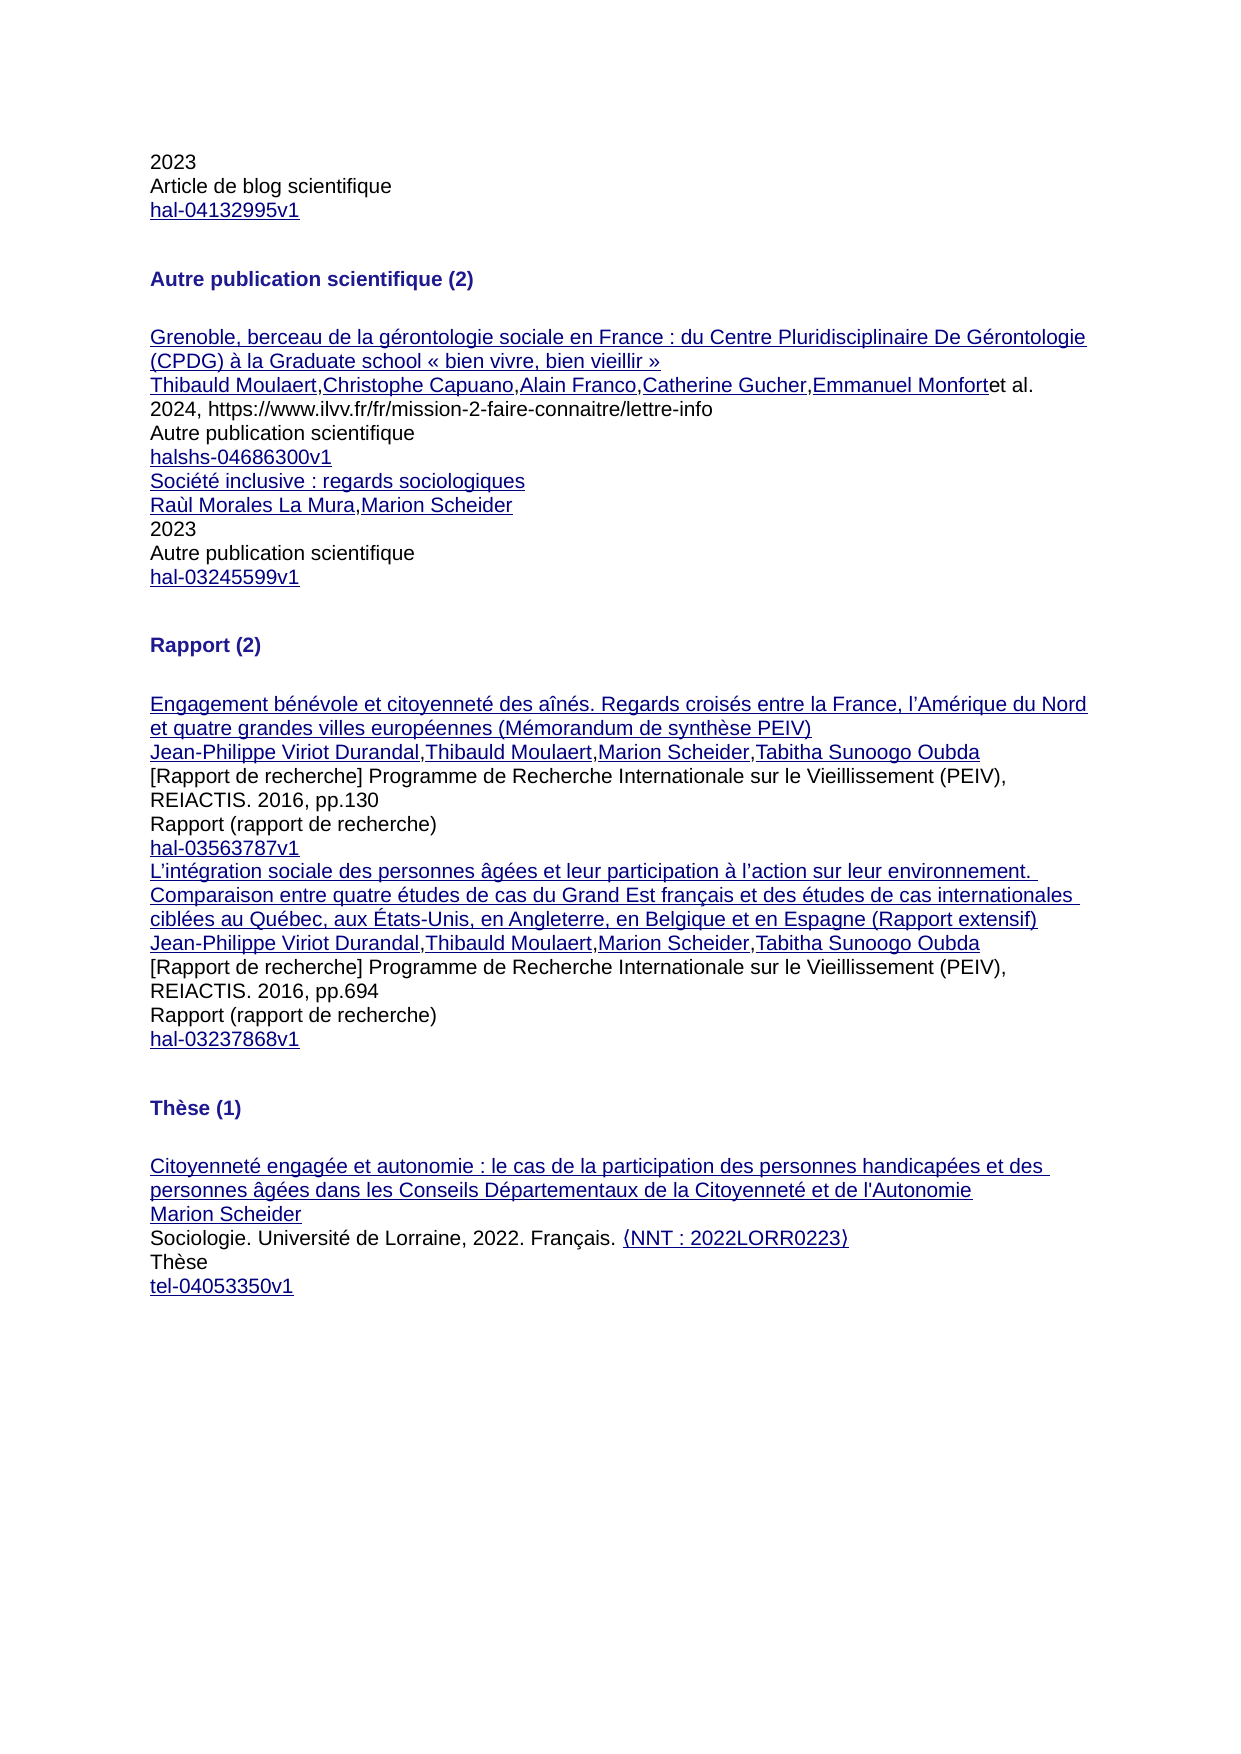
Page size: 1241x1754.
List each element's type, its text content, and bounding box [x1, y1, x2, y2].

subtitle Rapport (2) [150, 633, 1090, 657]
table_cell L’intégration sociale des personnes âgées et leur participation à l’action sur leur environnement. Comparaison entre quatre études de cas du Grand Est français et des études de cas internationales ciblées au Québec, aux États-Unis, en Angleterre, en Belgique et en Espagne (Rapport extensif) Jean-Philippe Viriot Durandal,Thibauld Moulaert,Marion Scheider,Tabitha Sunoogo Oubda [Rapport de recherche] Programme de Recherche Internationale sur le Vieillissement (PEIV), REIACTIS. 2016, pp.694 Rapport (rapport de recherche) hal-03237868v1 [150, 859, 1090, 1051]
table_header 2023 Article de blog scientifique hal-04132995v1 [150, 150, 1090, 222]
table_header Grenoble, berceau de la gérontologie sociale en France : du Centre Pluridisciplinaire De Gérontologie (CPDG) à la Graduate school « bien vivre, bien vieillir » Thibauld Moulaert,Christophe Capuano,Alain Franco,Catherine Gucher,Emmanuel Monfortet al. 2024, https://www.ilvv.fr/fr/mission-2-faire-connaitre/lettre-info Autre publication scientifique halshs-04686300v1 [150, 325, 1090, 469]
table_cell Société inclusive : regards sociologiques Raùl Morales La Mura,Marion Scheider 2023 Autre publication scientifique hal-03245599v1 [150, 469, 1090, 588]
table_header Engagement bénévole et citoyenneté des aînés. Regards croisés entre la France, l’Amérique du Nord et quatre grandes villes européennes (Mémorandum de synthèse PEIV) Jean-Philippe Viriot Durandal,Thibauld Moulaert,Marion Scheider,Tabitha Sunoogo Oubda [Rapport de recherche] Programme de Recherche Internationale sur le Vieillissement (PEIV), REIACTIS. 2016, pp.130 Rapport (rapport de recherche) hal-03563787v1 [150, 692, 1090, 859]
subtitle Thèse (1) [150, 1096, 1090, 1120]
subtitle Autre publication scientifique (2) [150, 267, 1090, 291]
table_header Citoyenneté engagée et autonomie : le cas de la participation des personnes handicapées et des personnes âgées dans les Conseils Départementaux de la Citoyenneté et de l'Autonomie Marion Scheider Sociologie. Université de Lorraine, 2022. Français. ⟨NNT : 2022LORR0223⟩ Thèse tel-04053350v1 [150, 1154, 1090, 1298]
